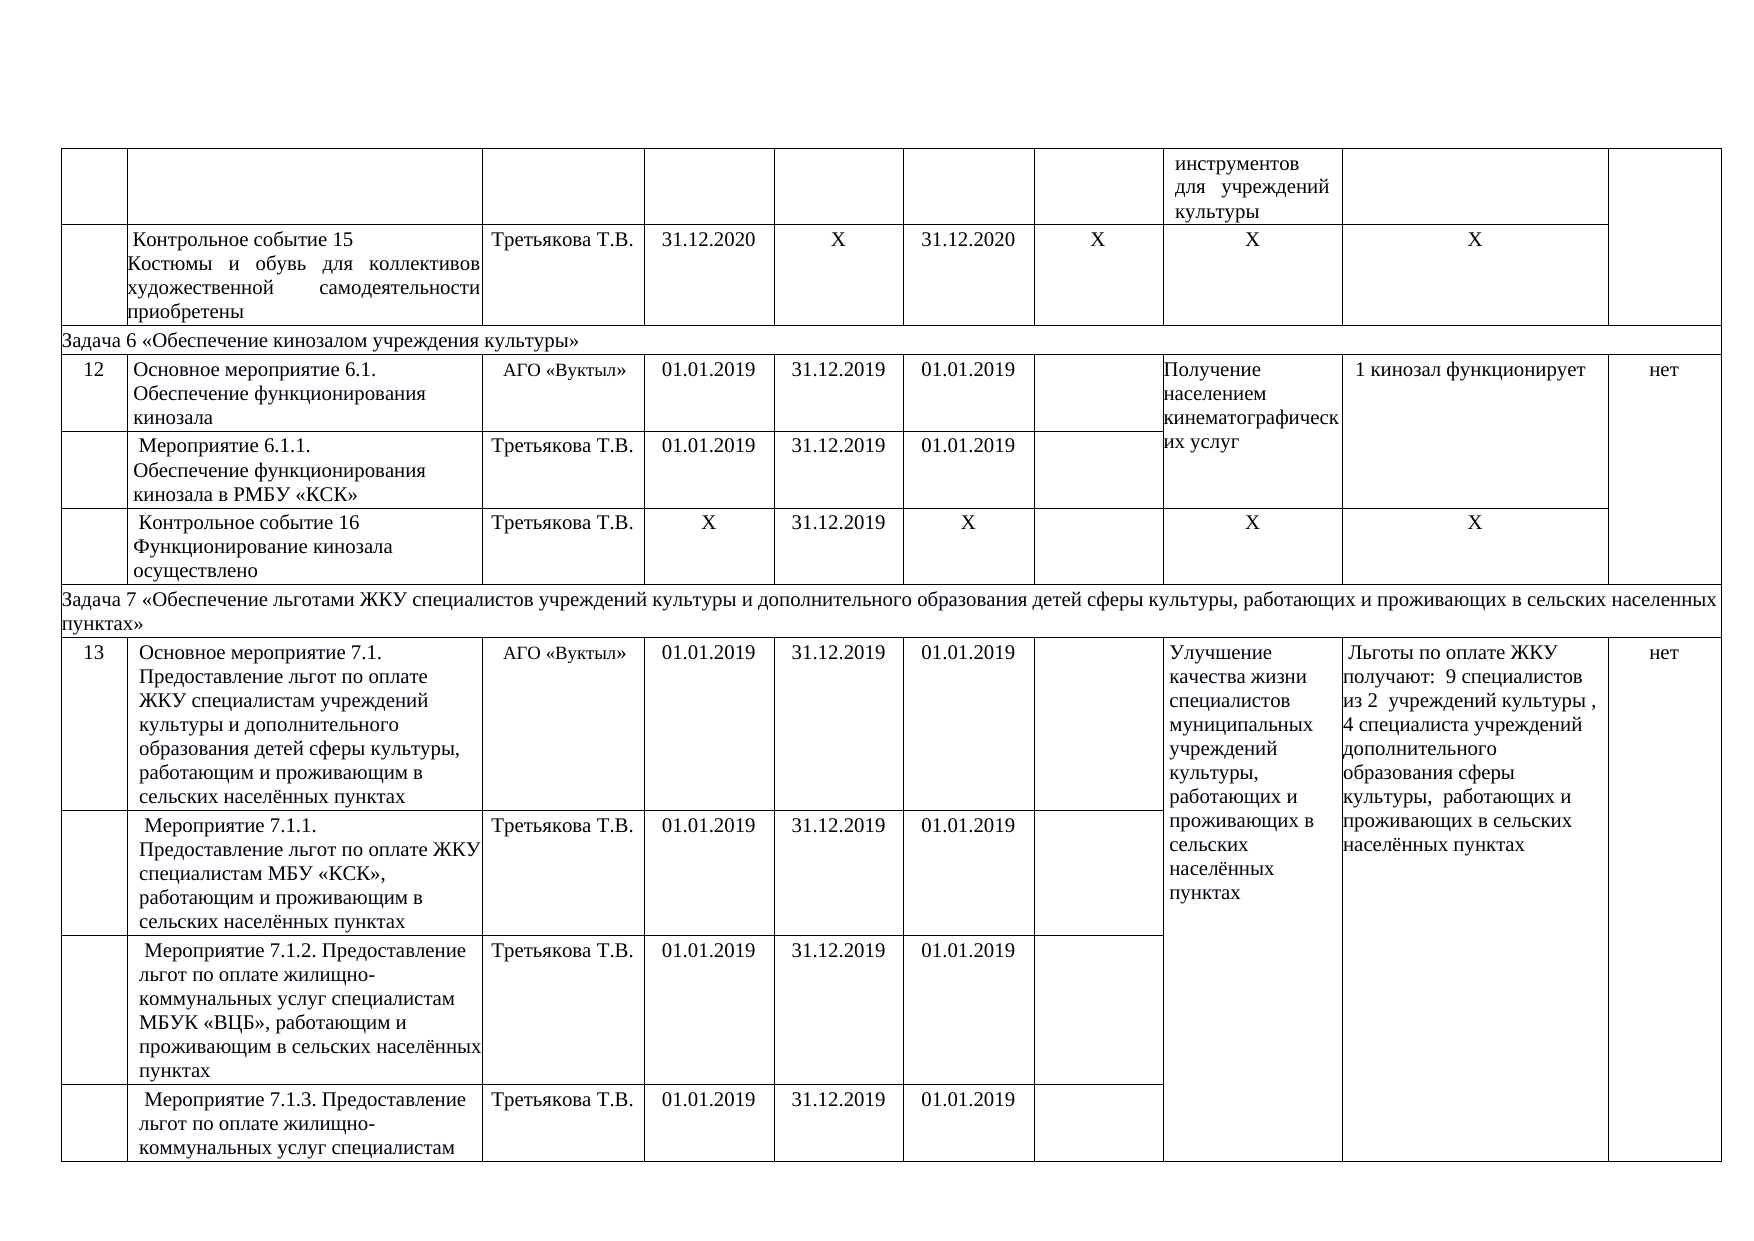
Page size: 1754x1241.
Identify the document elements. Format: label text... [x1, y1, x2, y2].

table_cell АГО «Вуктыл» [483, 638, 644, 810]
table_cell 01.01.2019 [645, 432, 774, 507]
table_cell X [775, 225, 903, 325]
table_cell [62, 1085, 127, 1161]
table_cell [62, 509, 127, 584]
table_cell [62, 432, 127, 507]
table_cell 31.12.2019 [775, 936, 903, 1084]
table_cell [128, 149, 482, 224]
table_cell [483, 149, 644, 224]
table_cell 01.01.2019 [645, 638, 774, 810]
table_cell Улучшение качества жизни специалистов муниципальных учреждений культуры, работающих и проживающих в сельских населённых пунктах [1164, 638, 1342, 1161]
table_cell Задача 6 «Обеспечение кинозалом учреждения культуры» [62, 326, 1721, 354]
table_cell 01.01.2019 [904, 1085, 1034, 1161]
table_cell Получение населением кинематографических услуг [1164, 355, 1342, 507]
table_cell Третьякова Т.В. [483, 509, 644, 584]
table_cell Льготы по оплате ЖКУ получают: 9 специалистов из 2 учреждений культуры , 4 специалиста учреждений дополнительного образования сферы культуры, работающих и проживающих в сельских населённых пунктах [1343, 638, 1608, 1161]
table_cell Основное мероприятие 7.1. Предоставление льгот по оплате ЖКУ специалистам учреждений культуры и дополнительного образования детей сферы культуры, работающим и проживающим в сельских населённых пунктах [128, 638, 482, 810]
table_cell [1035, 638, 1163, 810]
table_cell [1035, 355, 1163, 431]
table_cell 01.01.2019 [904, 638, 1034, 810]
table_cell 01.01.2019 [645, 355, 774, 431]
table_cell Мероприятие 7.1.2. Предоставление льгот по оплате жилищно-коммунальных услуг специалистам МБУК «ВЦБ», работающим и проживающим в сельских населённых пунктах [128, 936, 482, 1084]
table_cell 01.01.2019 [904, 811, 1034, 935]
table_cell 31.12.2019 [775, 509, 903, 584]
table_cell 13 [62, 638, 127, 810]
table_cell [1343, 149, 1608, 224]
table_cell [1035, 509, 1163, 584]
table_cell Задача 7 «Обеспечение льготами ЖКУ специалистов учреждений культуры и дополнительного образования детей сферы культуры, работающих и проживающих в сельских населенных пунктах» [62, 585, 1721, 637]
table_cell Третьякова Т.В. [483, 225, 644, 325]
table_cell X [1164, 225, 1342, 325]
table_cell 12 [62, 355, 127, 431]
table_cell [62, 936, 127, 1084]
table_cell АГО «Вуктыл» [483, 355, 644, 431]
table_cell 31.12.2020 [904, 225, 1034, 325]
table_cell [1035, 432, 1163, 507]
table_cell 01.01.2019 [904, 432, 1034, 507]
table_cell [1035, 936, 1163, 1084]
table_cell Третьякова Т.В. [483, 936, 644, 1084]
table_cell нет [1609, 638, 1721, 1161]
table_cell X [1035, 225, 1163, 325]
table_cell 31.12.2020 [645, 225, 774, 325]
table_cell нет [1609, 355, 1721, 584]
table_cell Третьякова Т.В. [483, 432, 644, 507]
table_cell 01.01.2019 [645, 811, 774, 935]
table_cell [62, 225, 127, 325]
table_cell Контрольное событие 16 Функционирование кинозала осуществлено [128, 509, 482, 584]
table_cell [645, 149, 774, 224]
table_cell [775, 149, 903, 224]
table_cell 31.12.2019 [775, 355, 903, 431]
table_cell Мероприятие 7.1.3. Предоставление льгот по оплате жилищно-коммунальных услуг специалистам [128, 1085, 482, 1161]
table_cell 01.01.2019 [645, 936, 774, 1084]
table_cell Третьякова Т.В. [483, 1085, 644, 1161]
table_cell Мероприятие 7.1.1. Предоставление льгот по оплате ЖКУ специалистам МБУ «КСК», работающим и проживающим в сельских населённых пунктах [128, 811, 482, 935]
table_cell [1609, 149, 1721, 325]
table_cell 31.12.2019 [775, 432, 903, 507]
table_cell Третьякова Т.В. [483, 811, 644, 935]
table_cell X [1164, 509, 1342, 584]
table_cell [62, 149, 127, 224]
table_cell 01.01.2019 [904, 936, 1034, 1084]
table_cell X [645, 509, 774, 584]
table_cell 01.01.2019 [645, 1085, 774, 1161]
table_cell [1035, 149, 1163, 224]
table_cell 01.01.2019 [904, 355, 1034, 431]
table_cell X [1343, 225, 1608, 325]
table_cell 1 кинозал функционирует [1343, 355, 1608, 507]
table_cell Основное мероприятие 6.1. Обеспечение функционирования кинозала [128, 355, 482, 431]
table_cell [904, 149, 1034, 224]
table_cell Контрольное событие 15 Костюмы и обувь для коллективов художественной самодеятельности приобретены [128, 225, 482, 325]
table_cell инструментов для учреждений культуры [1164, 149, 1342, 224]
table_cell 31.12.2019 [775, 1085, 903, 1161]
table_cell X [904, 509, 1034, 584]
table_cell [1035, 1085, 1163, 1161]
table_cell 31.12.2019 [775, 811, 903, 935]
table_cell X [1343, 509, 1608, 584]
table_cell [1035, 811, 1163, 935]
table_cell 31.12.2019 [775, 638, 903, 810]
table_cell Мероприятие 6.1.1. Обеспечение функционирования кинозала в РМБУ «КСК» [128, 432, 482, 507]
table_cell [62, 811, 127, 935]
